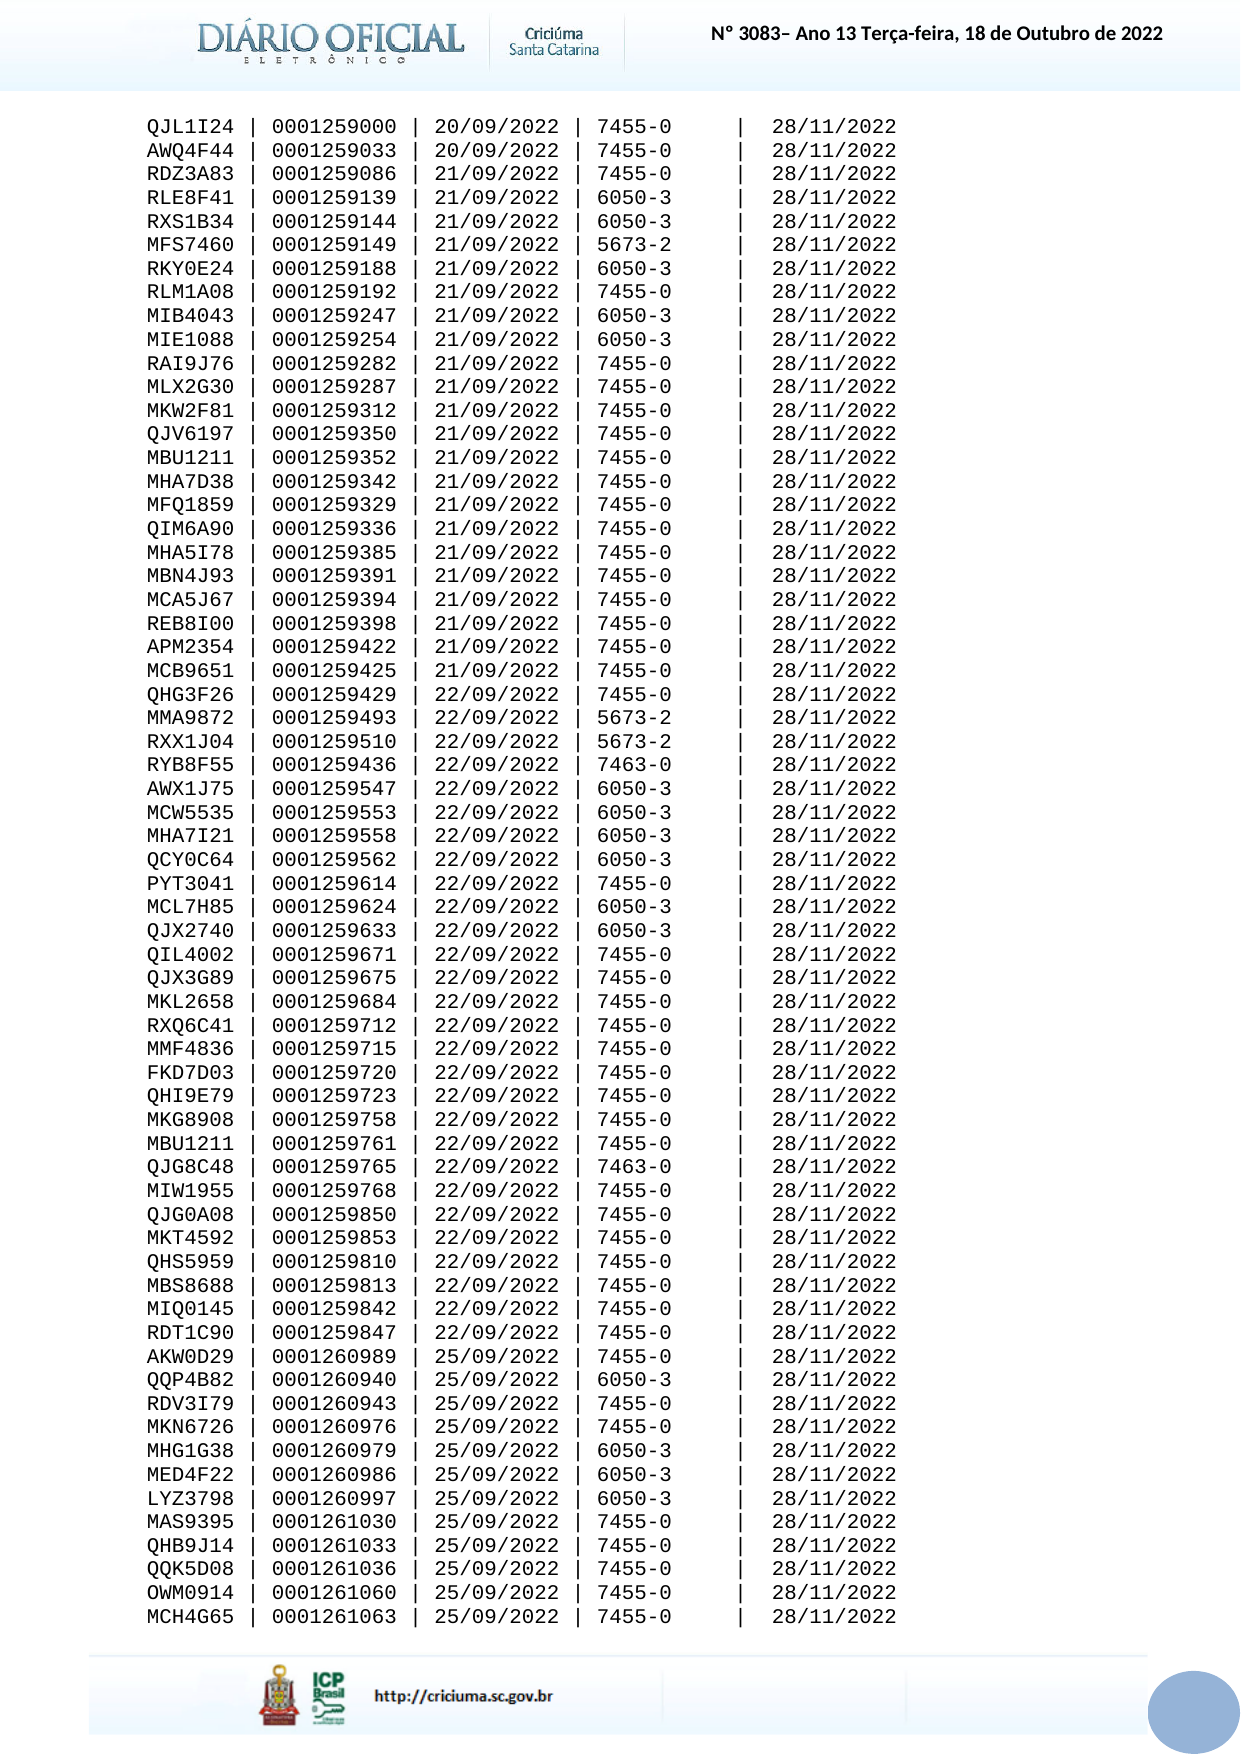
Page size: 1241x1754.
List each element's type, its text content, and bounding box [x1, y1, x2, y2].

text MKN6726 | 0001260976 | 25/09/2022 | 7455-0 | 28/11/2022 [59, 1417, 1167, 1440]
text LYZ3798 | 0001260997 | 25/09/2022 | 6050-3 | 28/11/2022 [59, 1487, 1167, 1511]
text QIL4002 | 0001259671 | 22/09/2022 | 7455-0 | 28/11/2022 [59, 944, 1167, 967]
text MFQ1859 | 0001259329 | 21/09/2022 | 7455-0 | 28/11/2022 [59, 494, 1167, 518]
text MCH4G65 | 0001261063 | 25/09/2022 | 7455-0 | 28/11/2022 [59, 1606, 1167, 1629]
text MBU1211 | 0001259352 | 21/09/2022 | 7455-0 | 28/11/2022 [59, 447, 1167, 471]
text QJG8C48 | 0001259765 | 22/09/2022 | 7463-0 | 28/11/2022 [59, 1156, 1167, 1180]
text MKL2658 | 0001259684 | 22/09/2022 | 7455-0 | 28/11/2022 [59, 991, 1167, 1014]
text MMF4836 | 0001259715 | 22/09/2022 | 7455-0 | 28/11/2022 [59, 1038, 1167, 1062]
text MBS8688 | 0001259813 | 22/09/2022 | 7455-0 | 28/11/2022 [59, 1275, 1167, 1298]
text MKT4592 | 0001259853 | 22/09/2022 | 7455-0 | 28/11/2022 [59, 1227, 1167, 1251]
text MMA9872 | 0001259493 | 22/09/2022 | 5673-2 | 28/11/2022 [59, 707, 1167, 731]
text QQP4B82 | 0001260940 | 25/09/2022 | 6050-3 | 28/11/2022 [59, 1369, 1167, 1393]
text MKW2F81 | 0001259312 | 21/09/2022 | 7455-0 | 28/11/2022 [59, 400, 1167, 423]
text MHG1G38 | 0001260979 | 25/09/2022 | 6050-3 | 28/11/2022 [59, 1440, 1167, 1464]
text RXX1J04 | 0001259510 | 22/09/2022 | 5673-2 | 28/11/2022 [59, 731, 1167, 754]
text MBN4J93 | 0001259391 | 21/09/2022 | 7455-0 | 28/11/2022 [59, 565, 1167, 589]
text QJL1I24 | 0001259000 | 20/09/2022 | 7455-0 | 28/11/2022 [59, 116, 1167, 140]
text MIE1088 | 0001259254 | 21/09/2022 | 6050-3 | 28/11/2022 [59, 329, 1167, 352]
text QCY0C64 | 0001259562 | 22/09/2022 | 6050-3 | 28/11/2022 [59, 849, 1167, 873]
text QHS5959 | 0001259810 | 22/09/2022 | 7455-0 | 28/11/2022 [59, 1251, 1167, 1275]
text MAS9395 | 0001261030 | 25/09/2022 | 7455-0 | 28/11/2022 [59, 1511, 1167, 1535]
text RXQ6C41 | 0001259712 | 22/09/2022 | 7455-0 | 28/11/2022 [59, 1014, 1167, 1038]
text QIM6A90 | 0001259336 | 21/09/2022 | 7455-0 | 28/11/2022 [59, 518, 1167, 542]
text MED4F22 | 0001260986 | 25/09/2022 | 6050-3 | 28/11/2022 [59, 1464, 1167, 1487]
text MLX2G30 | 0001259287 | 21/09/2022 | 7455-0 | 28/11/2022 [59, 376, 1167, 400]
text RLM1A08 | 0001259192 | 21/09/2022 | 7455-0 | 28/11/2022 [59, 282, 1167, 305]
text MKG8908 | 0001259758 | 22/09/2022 | 7455-0 | 28/11/2022 [59, 1109, 1167, 1133]
text RLE8F41 | 0001259139 | 21/09/2022 | 6050-3 | 28/11/2022 [59, 187, 1167, 211]
text MHA5I78 | 0001259385 | 21/09/2022 | 7455-0 | 28/11/2022 [59, 542, 1167, 565]
text RDV3I79 | 0001260943 | 25/09/2022 | 7455-0 | 28/11/2022 [59, 1393, 1167, 1417]
text MBU1211 | 0001259761 | 22/09/2022 | 7455-0 | 28/11/2022 [59, 1133, 1167, 1156]
text MIW1955 | 0001259768 | 22/09/2022 | 7455-0 | 28/11/2022 [59, 1180, 1167, 1204]
text FKD7D03 | 0001259720 | 22/09/2022 | 7455-0 | 28/11/2022 [59, 1062, 1167, 1086]
text OWM0914 | 0001261060 | 25/09/2022 | 7455-0 | 28/11/2022 [59, 1582, 1167, 1606]
text MCA5J67 | 0001259394 | 21/09/2022 | 7455-0 | 28/11/2022 [59, 589, 1167, 613]
text MFS7460 | 0001259149 | 21/09/2022 | 5673-2 | 28/11/2022 [59, 234, 1167, 258]
text RKY0E24 | 0001259188 | 21/09/2022 | 6050-3 | 28/11/2022 [59, 258, 1167, 282]
text MCW5535 | 0001259553 | 22/09/2022 | 6050-3 | 28/11/2022 [59, 802, 1167, 825]
text QHB9J14 | 0001261033 | 25/09/2022 | 7455-0 | 28/11/2022 [59, 1535, 1167, 1558]
text RDZ3A83 | 0001259086 | 21/09/2022 | 7455-0 | 28/11/2022 [59, 163, 1167, 187]
text MHA7I21 | 0001259558 | 22/09/2022 | 6050-3 | 28/11/2022 [59, 825, 1167, 849]
text QJG0A08 | 0001259850 | 22/09/2022 | 7455-0 | 28/11/2022 [59, 1204, 1167, 1227]
text RDT1C90 | 0001259847 | 22/09/2022 | 7455-0 | 28/11/2022 [59, 1322, 1167, 1346]
text RYB8F55 | 0001259436 | 22/09/2022 | 7463-0 | 28/11/2022 [59, 754, 1167, 778]
text QJX2740 | 0001259633 | 22/09/2022 | 6050-3 | 28/11/2022 [59, 920, 1167, 944]
text MCB9651 | 0001259425 | 21/09/2022 | 7455-0 | 28/11/2022 [59, 660, 1167, 683]
text QJV6197 | 0001259350 | 21/09/2022 | 7455-0 | 28/11/2022 [59, 423, 1167, 447]
text QHI9E79 | 0001259723 | 22/09/2022 | 7455-0 | 28/11/2022 [59, 1086, 1167, 1109]
text MCL7H85 | 0001259624 | 22/09/2022 | 6050-3 | 28/11/2022 [59, 896, 1167, 920]
text RAI9J76 | 0001259282 | 21/09/2022 | 7455-0 | 28/11/2022 [59, 352, 1167, 376]
text PYT3041 | 0001259614 | 22/09/2022 | 7455-0 | 28/11/2022 [59, 873, 1167, 896]
text QJX3G89 | 0001259675 | 22/09/2022 | 7455-0 | 28/11/2022 [59, 967, 1167, 991]
text MHA7D38 | 0001259342 | 21/09/2022 | 7455-0 | 28/11/2022 [59, 471, 1167, 494]
text QQK5D08 | 0001261036 | 25/09/2022 | 7455-0 | 28/11/2022 [59, 1558, 1167, 1582]
text AWQ4F44 | 0001259033 | 20/09/2022 | 7455-0 | 28/11/2022 [59, 140, 1167, 163]
text AWX1J75 | 0001259547 | 22/09/2022 | 6050-3 | 28/11/2022 [59, 778, 1167, 802]
text QHG3F26 | 0001259429 | 22/09/2022 | 7455-0 | 28/11/2022 [59, 683, 1167, 707]
text REB8I00 | 0001259398 | 21/09/2022 | 7455-0 | 28/11/2022 [59, 613, 1167, 636]
text AKW0D29 | 0001260989 | 25/09/2022 | 7455-0 | 28/11/2022 [59, 1346, 1167, 1369]
text APM2354 | 0001259422 | 21/09/2022 | 7455-0 | 28/11/2022 [59, 636, 1167, 660]
text MIB4043 | 0001259247 | 21/09/2022 | 6050-3 | 28/11/2022 [59, 305, 1167, 329]
text MIQ0145 | 0001259842 | 22/09/2022 | 7455-0 | 28/11/2022 [59, 1298, 1167, 1322]
text RXS1B34 | 0001259144 | 21/09/2022 | 6050-3 | 28/11/2022 [59, 211, 1167, 234]
